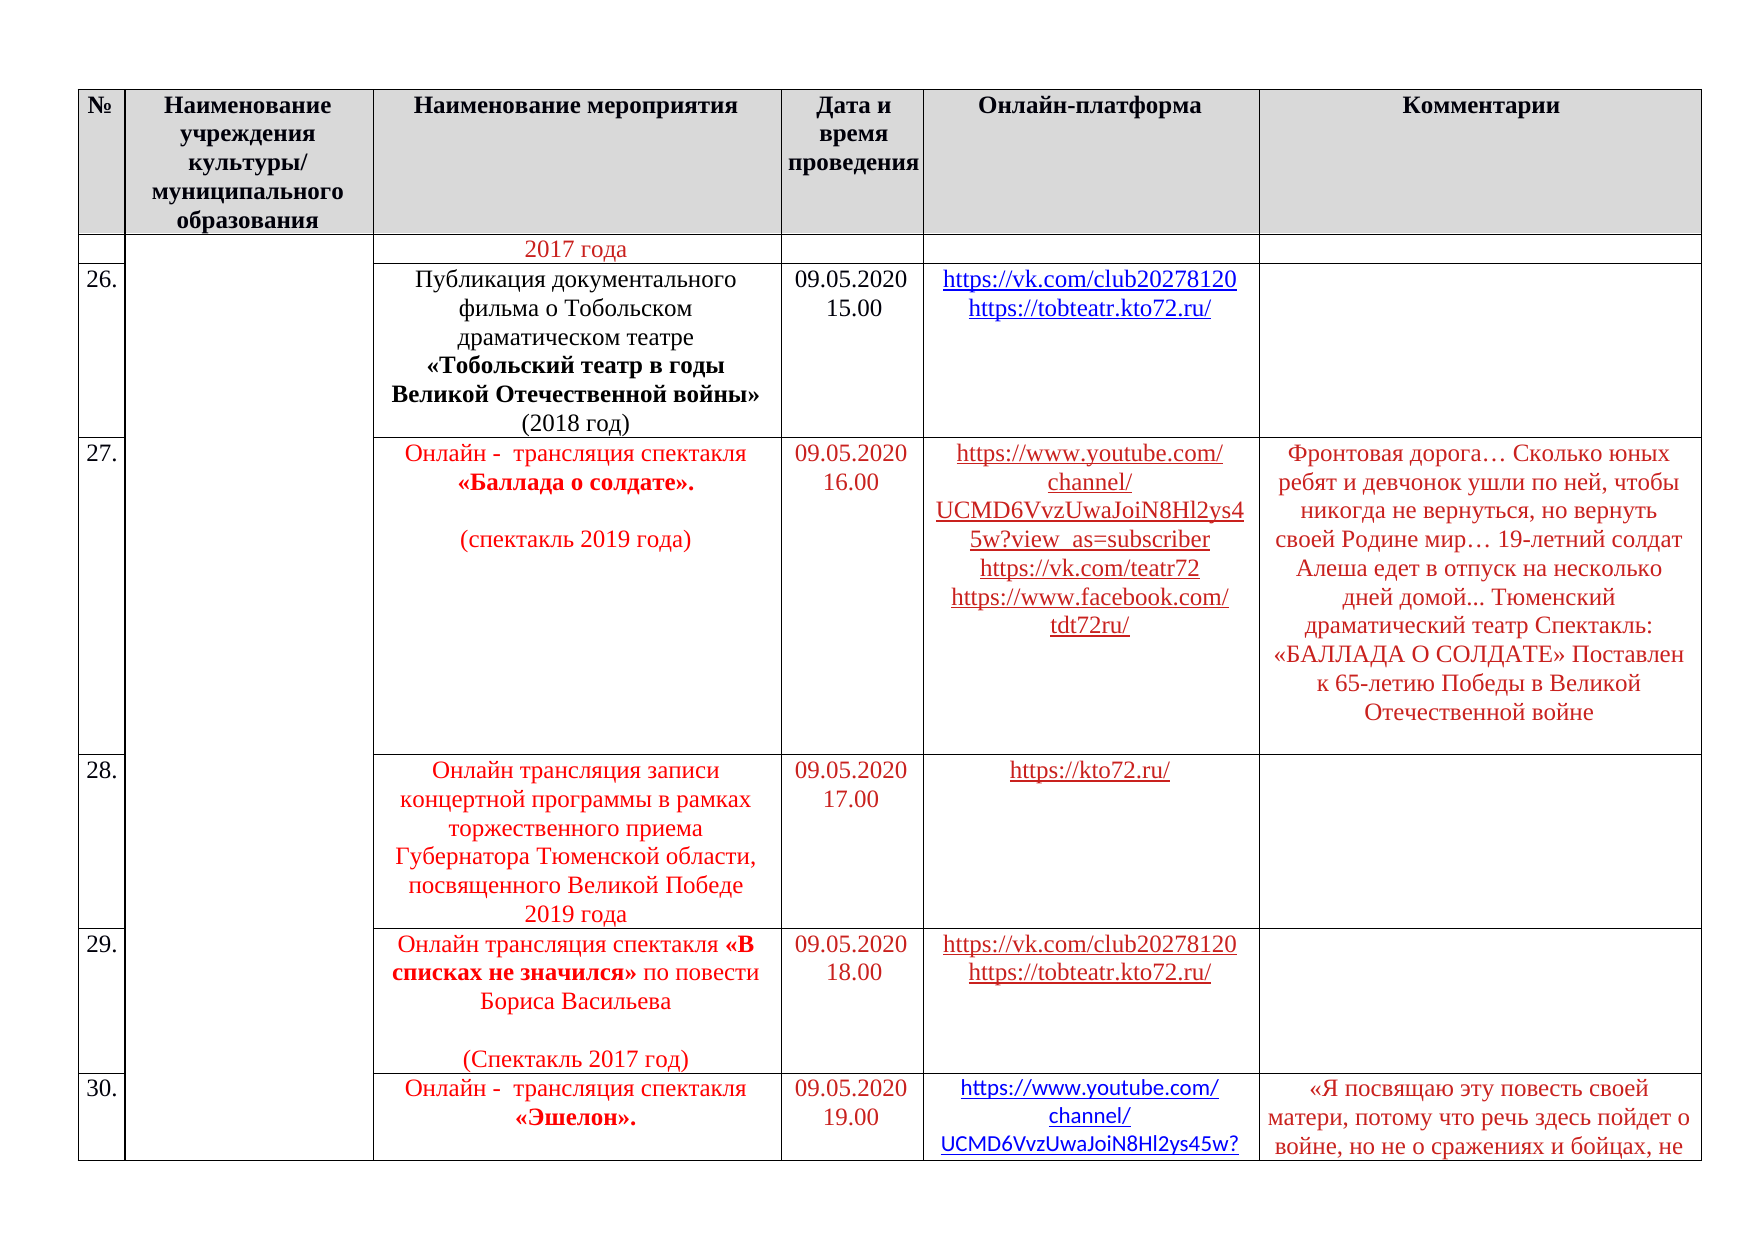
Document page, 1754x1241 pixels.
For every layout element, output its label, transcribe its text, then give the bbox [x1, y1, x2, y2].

table_cell [79, 264, 124, 437]
table_header Дата и время проведения [782, 90, 923, 233]
table_cell [924, 235, 1259, 263]
table_cell Онлайн трансляция спектакля «В списках не значился» по повести Бориса Васильева (Спектакль 2017 год) [374, 929, 781, 1072]
table_header № [79, 90, 124, 233]
table_cell https://vk.com/club20278120 https://tobteatr.kto72.ru/ [924, 929, 1259, 1072]
table_cell https://vk.com/club20278120 https://tobteatr.kto72.ru/ [924, 264, 1259, 437]
table_cell 2017 года [374, 235, 781, 263]
table_header Наименование мероприятия [374, 90, 781, 233]
table_cell [1260, 755, 1701, 928]
table_cell 09.05.2020 18.00 [782, 929, 923, 1072]
table_cell [782, 235, 923, 263]
table_cell [79, 755, 124, 928]
table_cell https://www.youtube.com/channel/UCMD6VvzUwaJoiN8Hl2ys45w? [924, 1074, 1259, 1160]
table_cell https://kto72.ru/ [924, 755, 1259, 928]
table_cell 09.05.2020 16.00 [782, 438, 923, 754]
table_cell Онлайн - трансляция спектакля «Эшелон». [374, 1074, 781, 1160]
table_cell [79, 929, 124, 1072]
table_cell [1260, 235, 1701, 263]
table_cell Онлайн - трансляция спектакля «Баллада о солдате». (спектакль 2019 года) [374, 438, 781, 754]
table_cell [79, 235, 124, 263]
table_cell [1260, 929, 1701, 1072]
table_header Наименование учреждения культуры/ муниципального образования [126, 90, 373, 233]
table_cell Онлайн трансляция записи концертной программы в рамках торжественного приема Губернатора Тюменской области, посвященного Великой Победе 2019 года [374, 755, 781, 928]
table_header Онлайн-платформа [924, 90, 1259, 233]
table_cell 09.05.2020 15.00 [782, 264, 923, 437]
table_cell [79, 1074, 124, 1160]
table_cell [79, 438, 124, 754]
table_cell Публикация документального фильма о Тобольском драматическом театре «Тобольский театр в годы Великой Отечественной войны» (2018 год) [374, 264, 781, 437]
table_cell [126, 235, 373, 1160]
table_cell https://www.youtube.com/channel/UCMD6VvzUwaJoiN8Hl2ys45w?view_as=subscriber https://vk.com/teatr72 https://www.facebook.com/tdt72ru/ [924, 438, 1259, 754]
table_cell 09.05.2020 17.00 [782, 755, 923, 928]
table_cell [1260, 264, 1701, 437]
table_header Комментарии [1260, 90, 1701, 233]
table_cell «Я посвящаю эту повесть своей матери, потому что речь здесь пойдет о войне, но не о сражениях и бойцах, не [1260, 1074, 1701, 1160]
table_cell 09.05.2020 19.00 [782, 1074, 923, 1160]
table_cell Фронтовая дорога… Сколько юных ребят и девчонок ушли по ней, чтобы никогда не вернуться, но вернуть своей Родине мир… 19-летний солдат Алеша едет в отпуск на несколько дней домой... Тюменский драматический театр Спектакль: «БАЛЛАДА О СОЛДАТЕ» Поставлен к 65-летию Победы в Великой Отечественной войне [1260, 438, 1701, 754]
